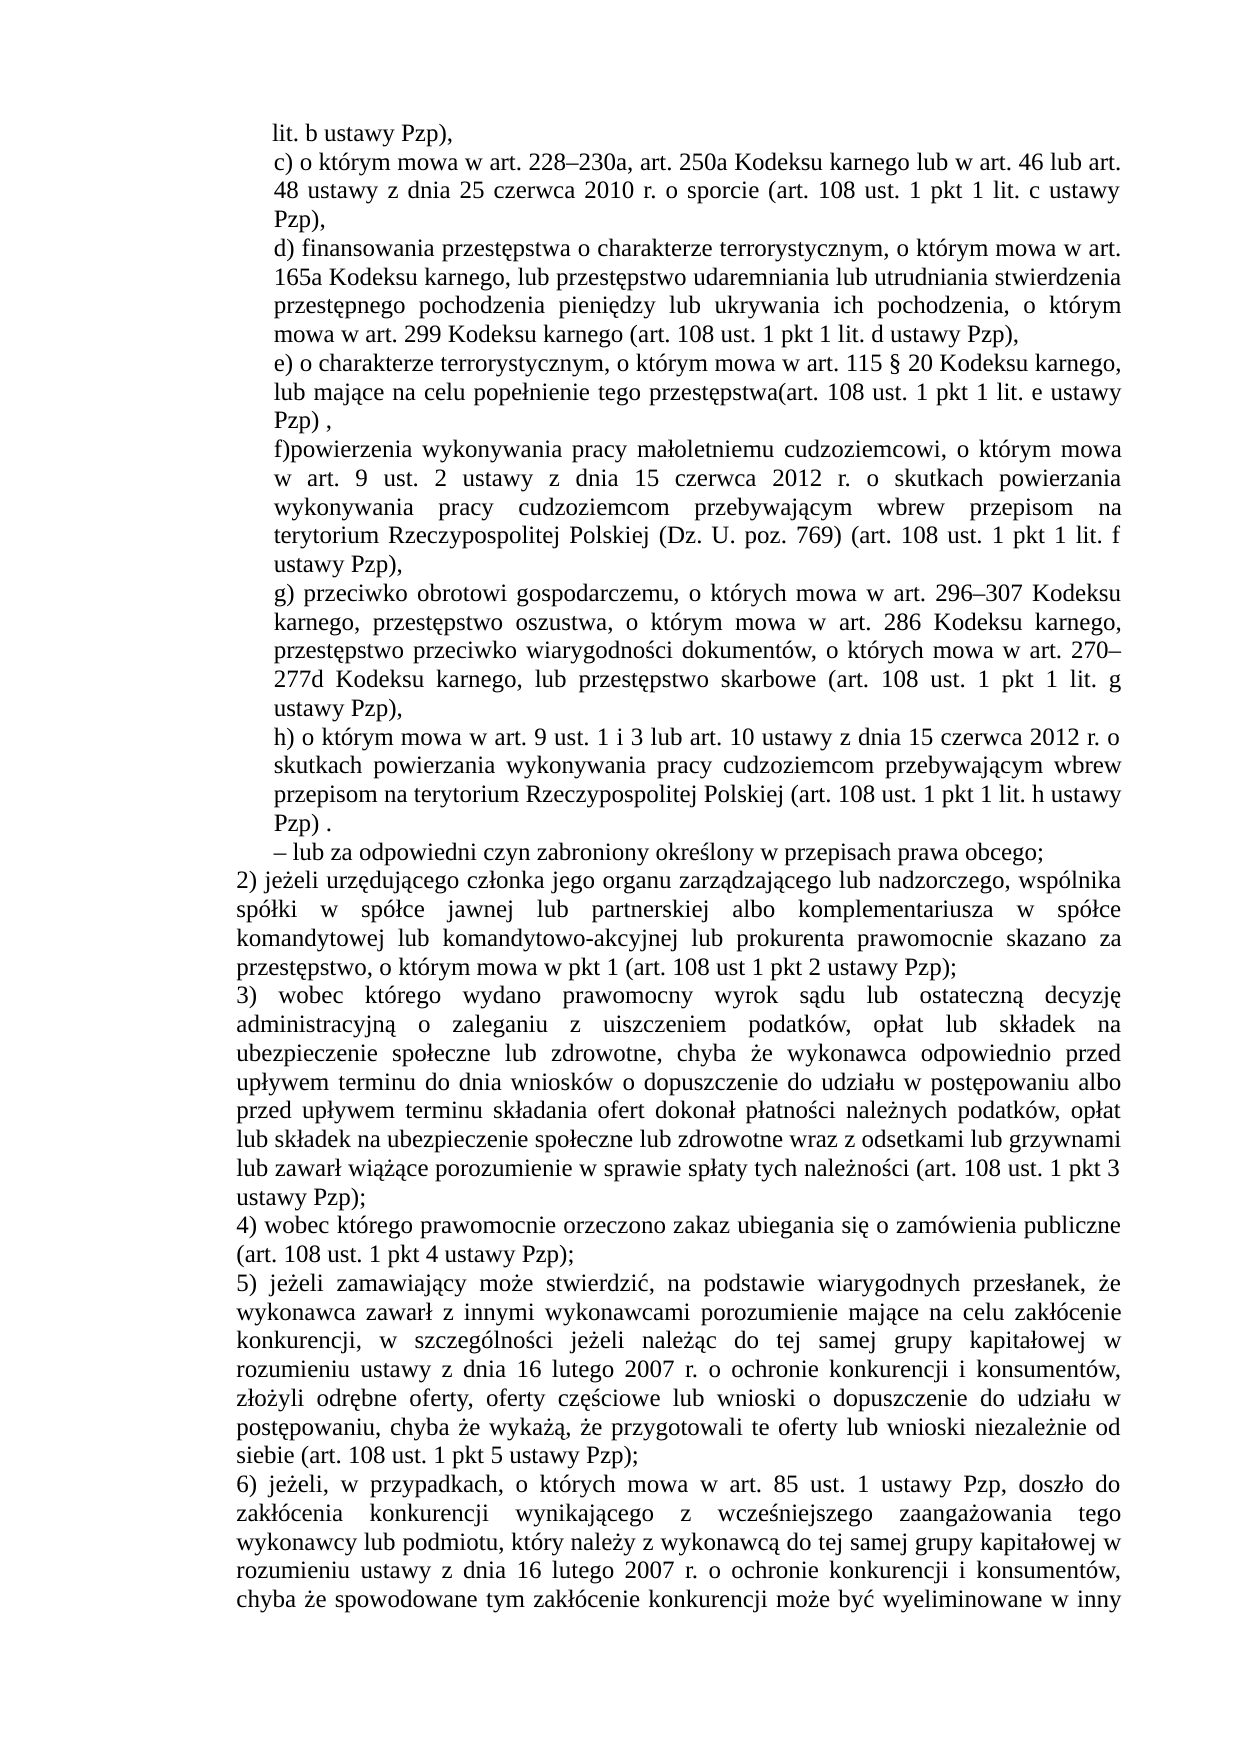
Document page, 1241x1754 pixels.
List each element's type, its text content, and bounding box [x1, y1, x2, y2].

list 3) wobec którego wydano prawomocny wyrok sądu lub ostateczną decyzję administracyjną o zaleganiu z uiszczeniem podatków, opłat lub składek na ubezpieczenie społeczne lub zdrowotne, chyba że wykonawca odpowiednio przed upływem terminu do dnia wniosków o dopuszczenie do udziału w postępowaniu albo przed upływem terminu składania ofert dokonał płatności należnych podatków, opłat lub składek na ubezpieczenie społeczne lub zdrowotne wraz z odsetkami lub grzywnami lub zawarł wiążące porozumienie w sprawie spłaty tych należności (art. 108 ust. 1 pkt 3 ustawy Pzp); [236, 981, 1122, 1211]
list lit. b ustawy Pzp), [272, 118, 1122, 147]
list f)powierzenia wykonywania pracy małoletniemu cudzoziemcowi, o którym mowa w art. 9 ust. 2 ustawy z dnia 15 czerwca 2012 r. o skutkach powierzania wykonywania pracy cudzoziemcom przebywającym wbrew przepisom na terytorium Rzeczypospolitej Polskiej (Dz. U. poz. 769) (art. 108 ust. 1 pkt 1 lit. f ustawy Pzp), [236, 434, 1122, 578]
list – lub za odpowiedni czyn zabroniony określony w przepisach prawa obcego; [273, 837, 1122, 866]
list 5) jeżeli zamawiający może stwierdzić, na podstawie wiarygodnych przesłanek, że wykonawca zawarł z innymi wykonawcami porozumienie mające na celu zakłócenie konkurencji, w szczególności jeżeli należąc do tej samej grupy kapitałowej w rozumieniu ustawy z dnia 16 lutego 2007 r. o ochronie konkurencji i konsumentów, złożyli odrębne oferty, oferty częściowe lub wnioski o dopuszczenie do udziału w postępowaniu, chyba że wykażą, że przygotowali te oferty lub wnioski niezależnie od siebie (art. 108 ust. 1 pkt 5 ustawy Pzp); [236, 1268, 1122, 1469]
list g) przeciwko obrotowi gospodarczemu, o których mowa w art. 296–307 Kodeksu karnego, przestępstwo oszustwa, o którym mowa w art. 286 Kodeksu karnego, przestępstwo przeciwko wiarygodności dokumentów, o których mowa w art. 270–277d Kodeksu karnego, lub przestępstwo skarbowe (art. 108 ust. 1 pkt 1 lit. g ustawy Pzp), [236, 578, 1122, 722]
list c) o którym mowa w art. 228–230a, art. 250a Kodeksu karnego lub w art. 46 lub art. 48 ustawy z dnia 25 czerwca 2010 r. o sporcie (art. 108 ust. 1 pkt 1 lit. c ustawy Pzp), [236, 147, 1122, 233]
list h) o którym mowa w art. 9 ust. 1 i 3 lub art. 10 ustawy z dnia 15 czerwca 2012 r. o skutkach powierzania wykonywania pracy cudzoziemcom przebywającym wbrew przepisom na terytorium Rzeczypospolitej Polskiej (art. 108 ust. 1 pkt 1 lit. h ustawy Pzp) . [236, 722, 1122, 837]
list 6) jeżeli, w przypadkach, o których mowa w art. 85 ust. 1 ustawy Pzp, doszło do zakłócenia konkurencji wynikającego z wcześniejszego zaangażowania tego wykonawcy lub podmiotu, który należy z wykonawcą do tej samej grupy kapitałowej w rozumieniu ustawy z dnia 16 lutego 2007 r. o ochronie konkurencji i konsumentów, chyba że spowodowane tym zakłócenie konkurencji może być wyeliminowane w inny [236, 1469, 1122, 1613]
list e) o charakterze terrorystycznym, o którym mowa w art. 115 § 20 Kodeksu karnego, lub mające na celu popełnienie tego przestępstwa(art. 108 ust. 1 pkt 1 lit. e ustawy Pzp) , [236, 348, 1122, 434]
list d) finansowania przestępstwa o charakterze terrorystycznym, o którym mowa w art. 165a Kodeksu karnego, lub przestępstwo udaremniania lub utrudniania stwierdzenia przestępnego pochodzenia pieniędzy lub ukrywania ich pochodzenia, o którym mowa w art. 299 Kodeksu karnego (art. 108 ust. 1 pkt 1 lit. d ustawy Pzp), [236, 233, 1122, 348]
list 2) jeżeli urzędującego członka jego organu zarządzającego lub nadzorczego, wspólnika spółki w spółce jawnej lub partnerskiej albo komplementariusza w spółce komandytowej lub komandytowo-akcyjnej lub prokurenta prawomocnie skazano za przestępstwo, o którym mowa w pkt 1 (art. 108 ust 1 pkt 2 ustawy Pzp); [236, 866, 1122, 981]
list 4) wobec którego prawomocnie orzeczono zakaz ubiegania się o zamówienia publiczne (art. 108 ust. 1 pkt 4 ustawy Pzp); [236, 1211, 1122, 1268]
